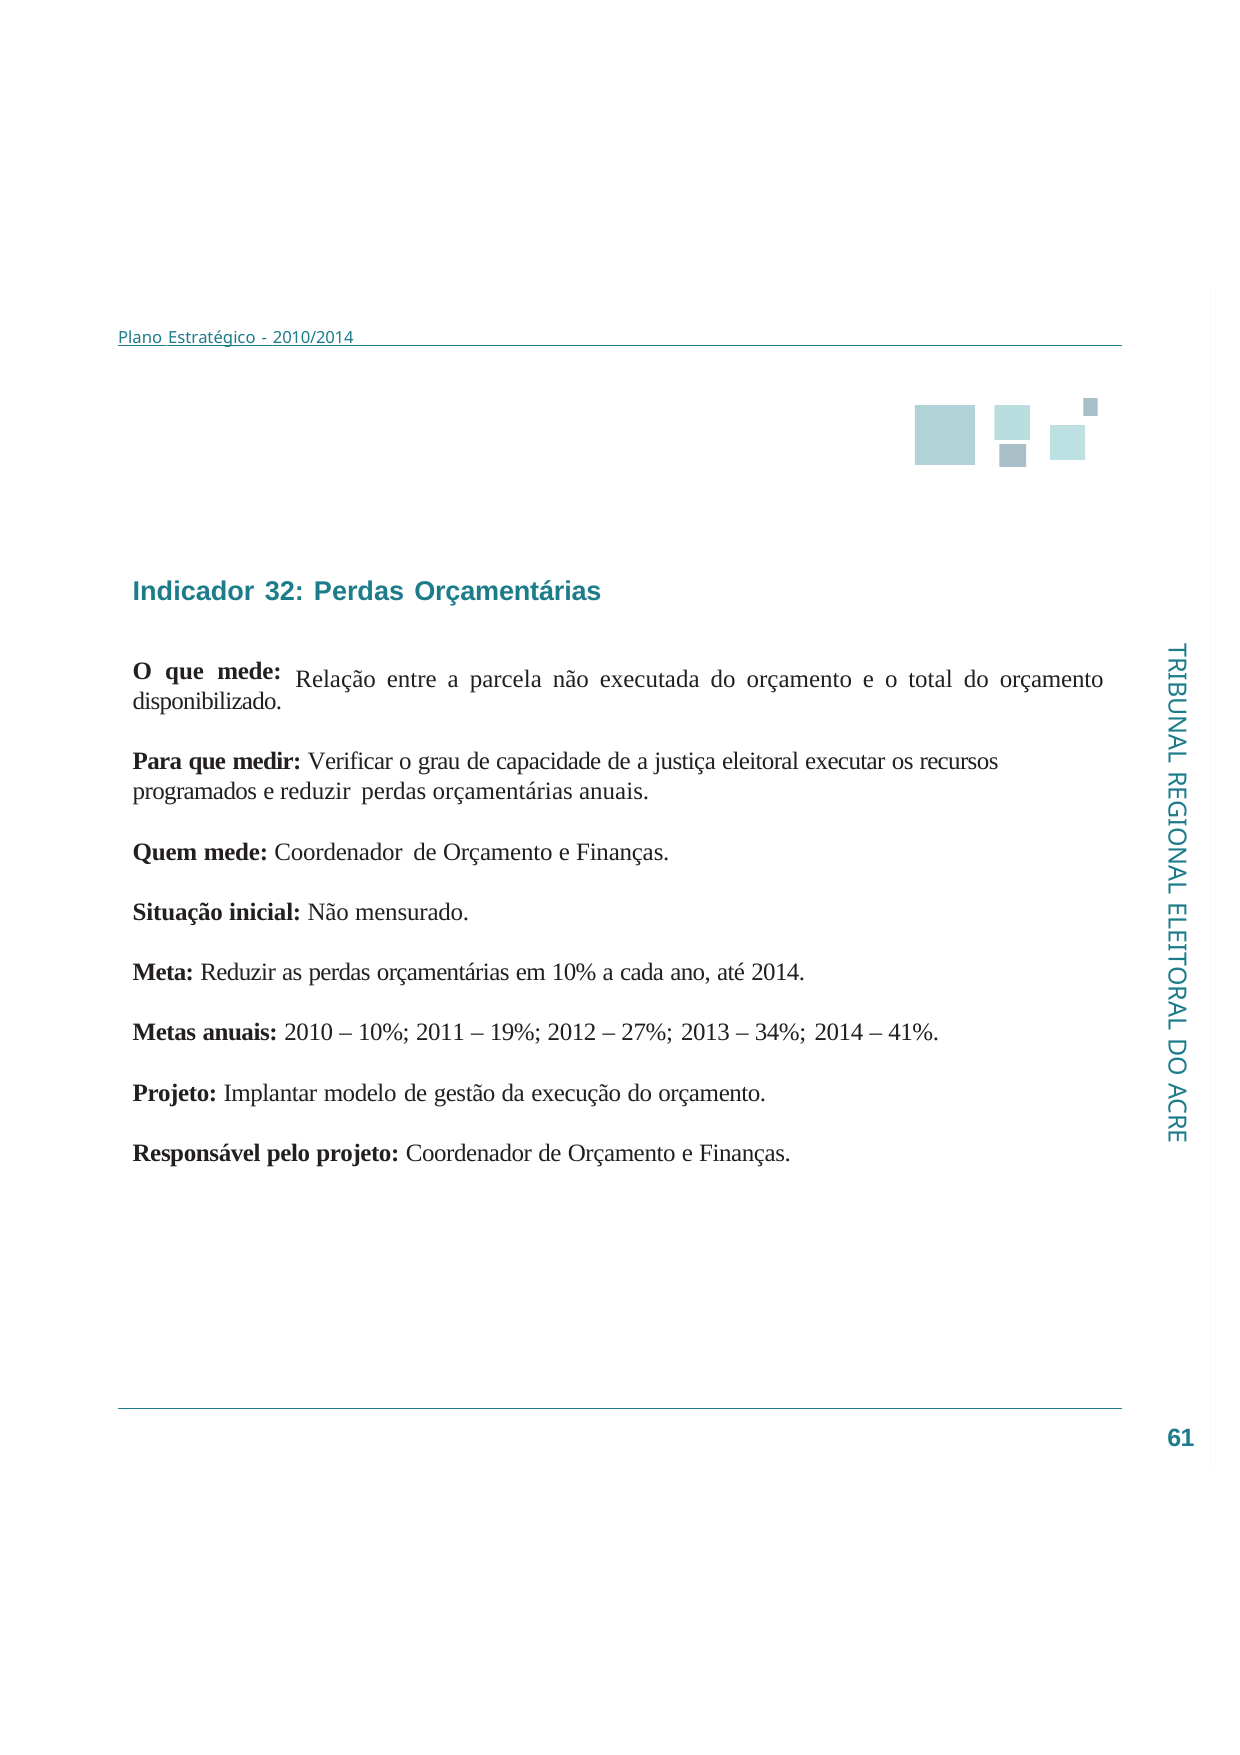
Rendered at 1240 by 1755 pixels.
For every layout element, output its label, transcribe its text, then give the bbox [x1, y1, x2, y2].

text Para que medir: Verificar o grau de capacidade de a justiça eleitoral executar os recursos programados e reduzir perdas orçamentárias anuais. [132, 746, 1108, 805]
text disponibilizado. [132, 686, 284, 715]
text Metas anuais: 2010 – 10%; 2011 – 19%; 2012 – 27%; 2013 – 34%; 2014 – 41%. [132, 1017, 1151, 1046]
text Meta: Reduzir as perdas orçamentárias em 10% a cada ano, até 2014. [132, 957, 1151, 986]
subtitle O que mede: [132, 656, 284, 685]
text 61 [1167, 1423, 1210, 1452]
text TRIBUNAL REGIONAL ELEITORAL DO ACRE [1164, 643, 1195, 1180]
text Quem mede: Coordenador de Orçamento e Finanças. [132, 837, 1151, 865]
text Situação inicial: Não mensurado. [132, 897, 1151, 926]
text Responsável pelo projeto: Coordenador de Orçamento e Finanças. [132, 1138, 1151, 1167]
text Indicador 32: Perdas Orçamentárias [132, 575, 1151, 606]
text Projeto: Implantar modelo de gestão da execução do orçamento. [132, 1078, 1151, 1106]
text Relação entre a parcela não executada do orçamento e o total do orçamento [295, 664, 1151, 693]
